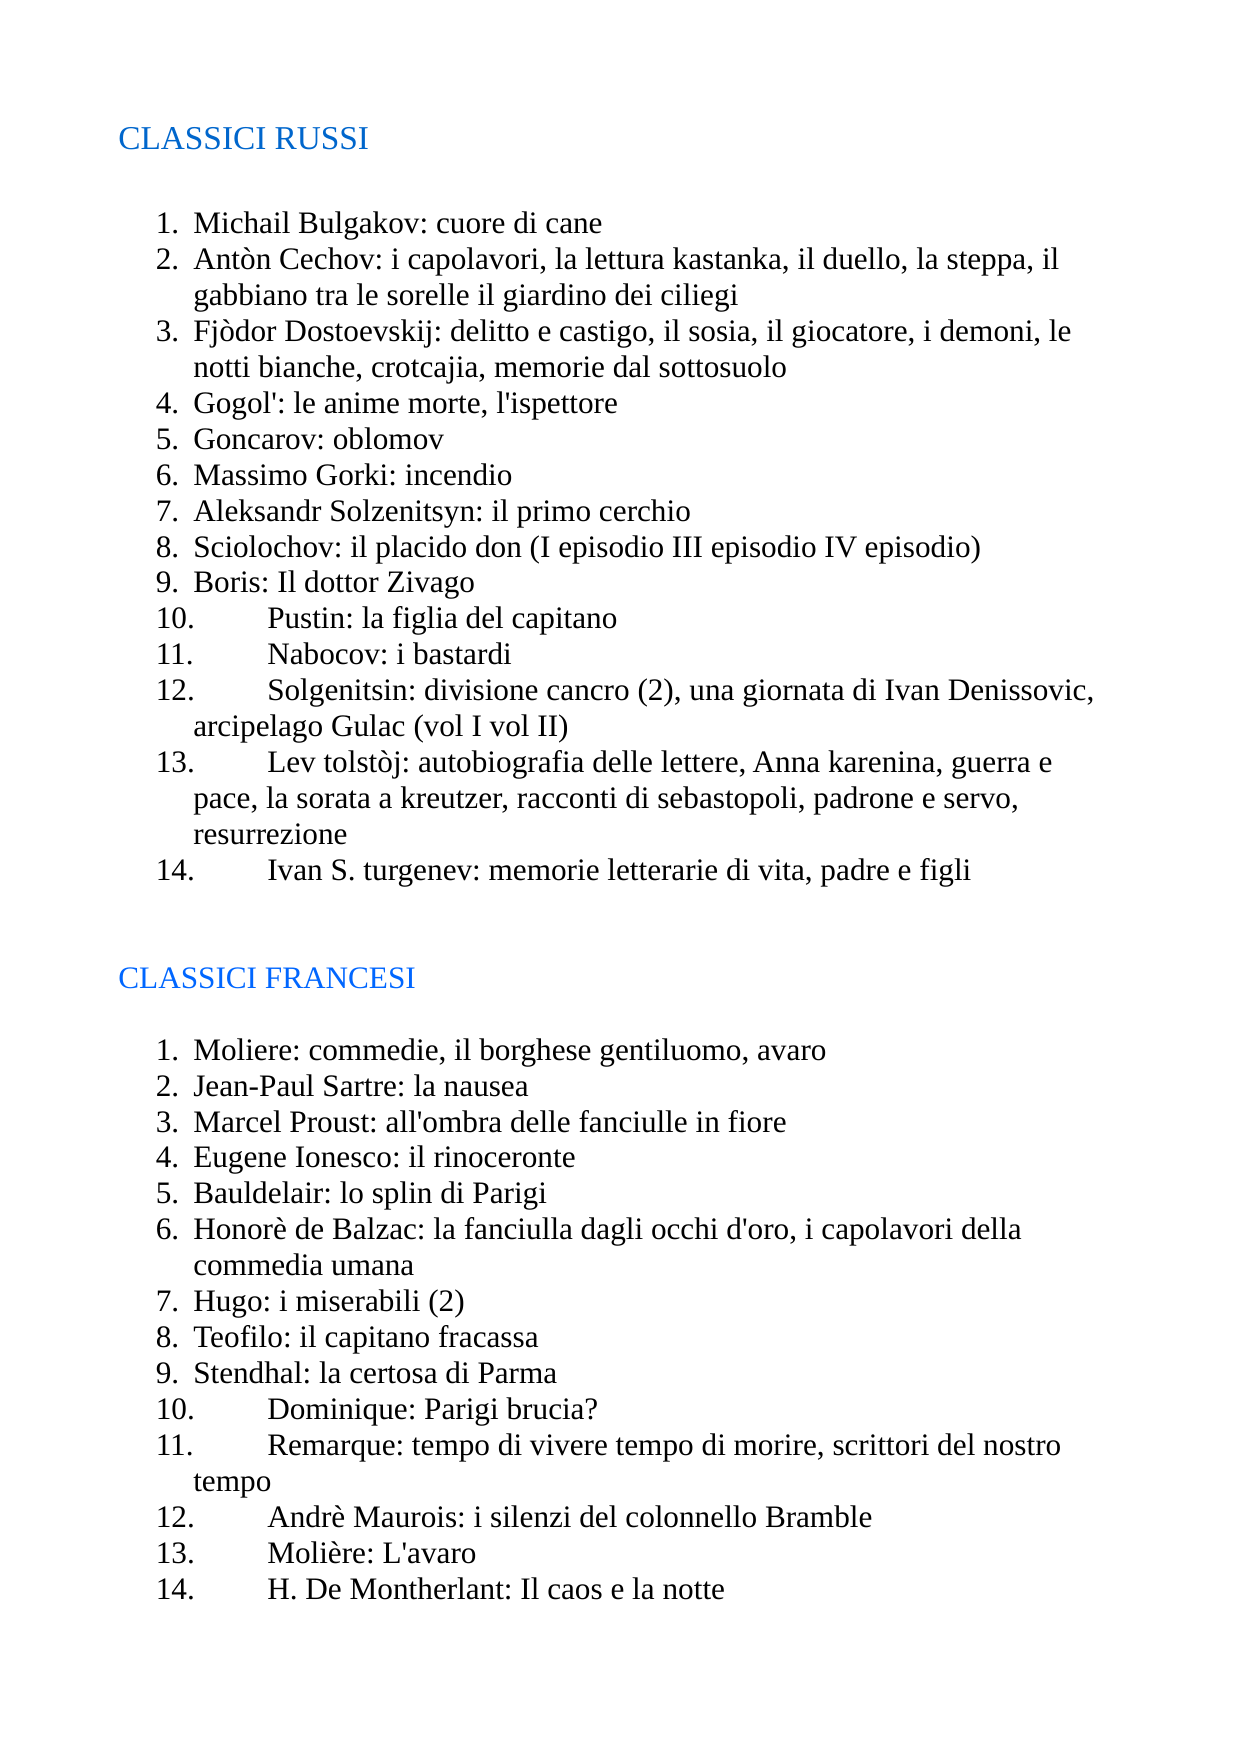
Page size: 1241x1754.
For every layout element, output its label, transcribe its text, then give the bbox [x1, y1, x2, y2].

list Jean-Paul Sartre: la nausea [156, 1067, 1122, 1103]
list Moliere: commedie, il borghese gentiluomo, avaro [156, 1031, 1122, 1067]
list Sciolochov: il placido don (I episodio III episodio IV episodio) [156, 528, 1122, 564]
list Honorè de Balzac: la fanciulla dagli occhi d'oro, i capolavori della commedia umana [156, 1211, 1122, 1282]
list Lev tolstòj: autobiografia delle lettere, Anna karenina, guerra e pace, la sorata a kreutzer, racconti di sebastopoli, padrone e servo, resurrezione [156, 743, 1122, 851]
list Hugo: i miserabili (2) [156, 1282, 1122, 1318]
list Eugene Ionesco: il rinoceronte [156, 1139, 1122, 1175]
list Fjòdor Dostoevskij: delitto e castigo, il sosia, il giocatore, i demoni, le notti bianche, crotcajia, memorie dal sottosuolo [156, 312, 1122, 384]
list Solgenitsin: divisione cancro (2), una giornata di Ivan Denissovic, arcipelago Gulac (vol I vol II) [156, 672, 1122, 743]
list Boris: Il dottor Zivago [156, 564, 1122, 600]
list Aleksandr Solzenitsyn: il primo cerchio [156, 492, 1122, 528]
list Marcel Proust: all'ombra delle fanciulle in fiore [156, 1103, 1122, 1139]
list H. De Montherlant: Il caos e la notte [156, 1570, 1122, 1606]
list Ivan S. turgenev: memorie letterarie di vita, padre e figli [156, 851, 1122, 887]
list Massimo Gorki: incendio [156, 456, 1122, 492]
list Stendhal: la certosa di Parma [156, 1354, 1122, 1390]
list Remarque: tempo di vivere tempo di morire, scrittori del nostro tempo [156, 1426, 1122, 1498]
text CLASSICI RUSSI [118, 118, 1122, 156]
list Molière: L'avaro [156, 1534, 1122, 1570]
list Michail Bulgakov: cuore di cane [156, 204, 1122, 240]
text CLASSICI FRANCESI [118, 959, 1122, 995]
list Nabocov: i bastardi [156, 636, 1122, 672]
list Gogol': le anime morte, l'ispettore [156, 384, 1122, 420]
list Teofilo: il capitano fracassa [156, 1318, 1122, 1354]
list Bauldelair: lo splin di Parigi [156, 1175, 1122, 1211]
list Antòn Cechov: i capolavori, la lettura kastanka, il duello, la steppa, il gabbiano tra le sorelle il giardino dei ciliegi [156, 240, 1122, 312]
list Andrè Maurois: i silenzi del colonnello Bramble [156, 1498, 1122, 1534]
list Dominique: Parigi brucia? [156, 1390, 1122, 1426]
list Goncarov: oblomov [156, 420, 1122, 456]
list Pustin: la figlia del capitano [156, 600, 1122, 636]
